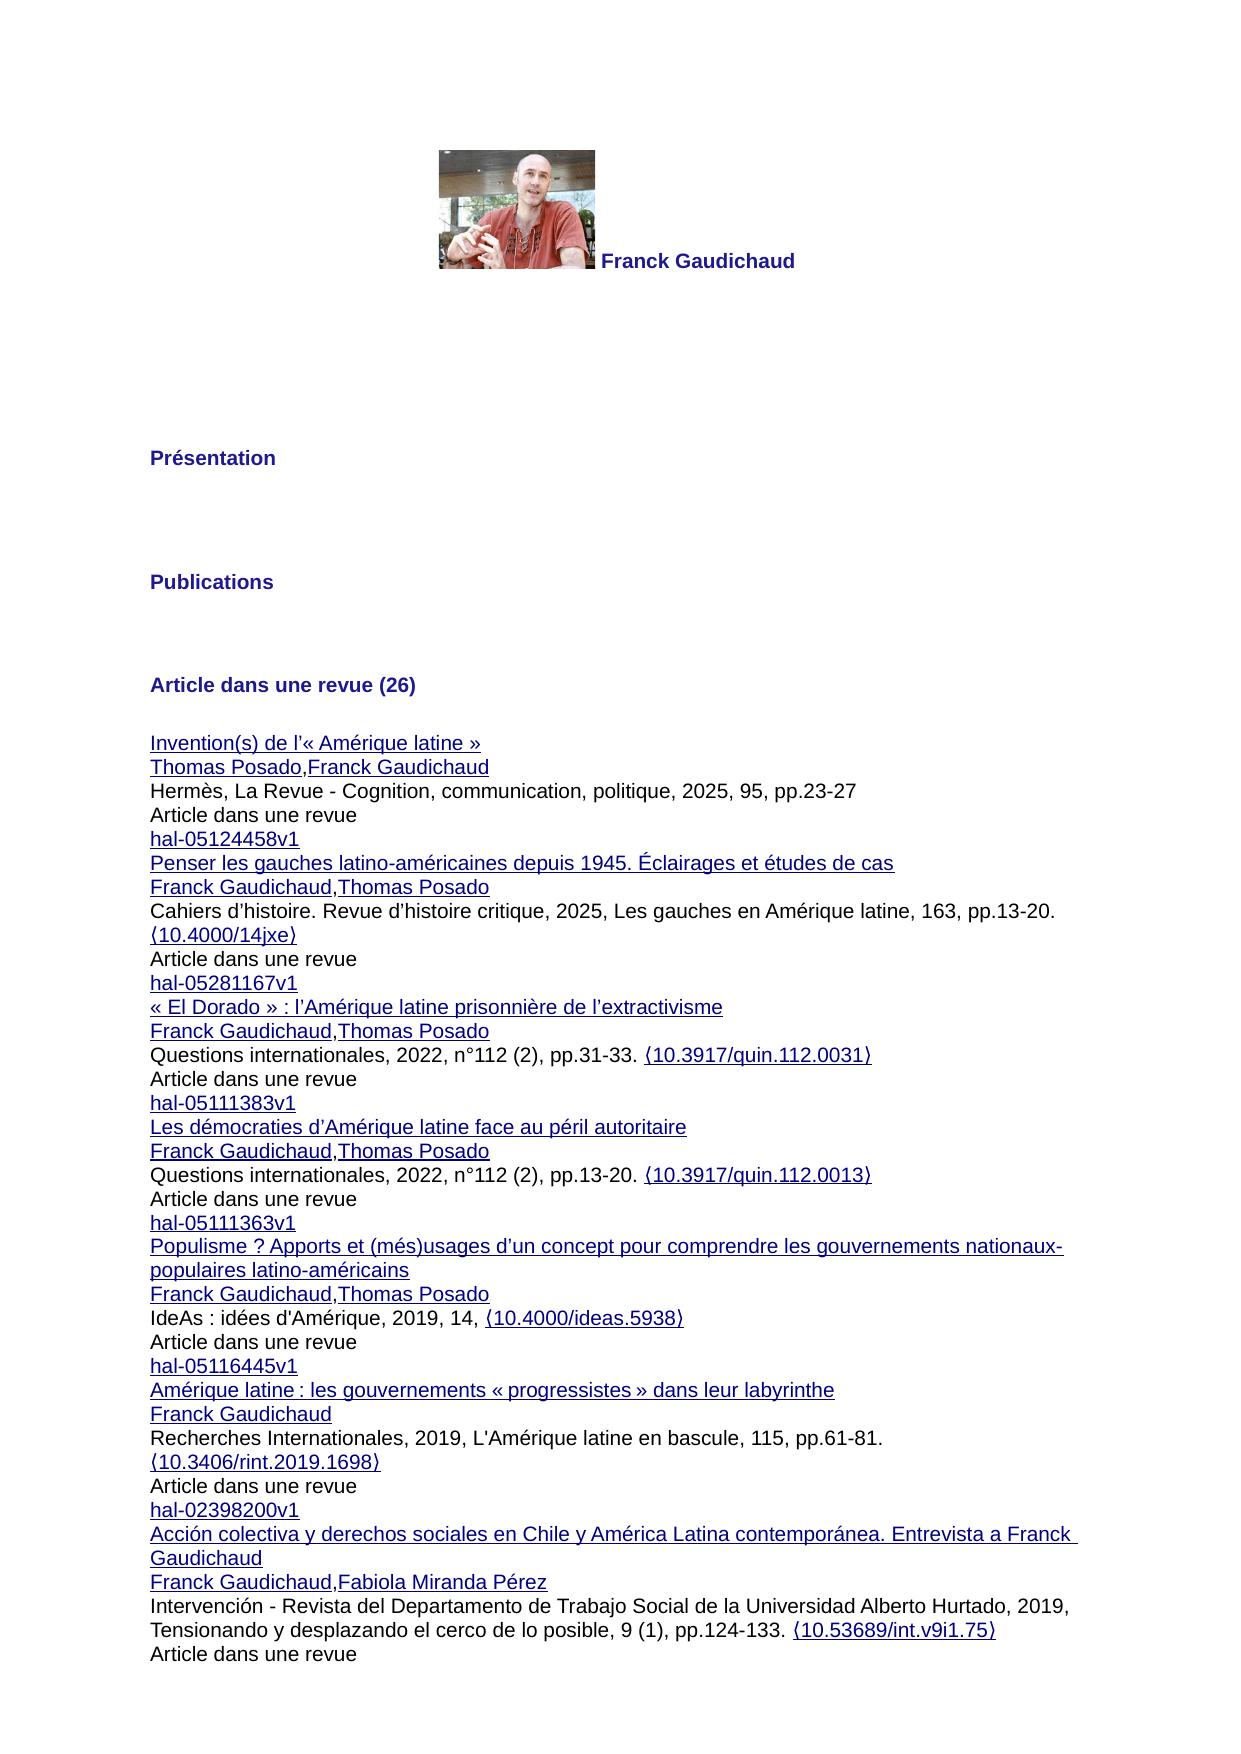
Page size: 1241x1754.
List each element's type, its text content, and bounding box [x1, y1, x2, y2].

subtitle Franck Gaudichaud [150, 150, 1090, 273]
picture [438, 150, 596, 269]
table_header Invention(s) de l’« Amérique latine » Thomas Posado,Franck Gaudichaud Hermès, La Revue - Cognition, communication, politique, 2025, 95, pp.23-27 Article dans une revue hal-05124458v1 [150, 731, 1090, 851]
table_cell Amérique latine : les gouvernements « progressistes » dans leur labyrinthe Franck Gaudichaud Recherches Internationales, 2019, L'Amérique latine en bascule, 115, pp.61-81. ⟨10.3406/rint.2019.1698⟩ Article dans une revue hal-02398200v1 [150, 1378, 1090, 1522]
table_cell Les démocraties d’Amérique latine face au péril autoritaire Franck Gaudichaud,Thomas Posado Questions internationales, 2022, n°112 (2), pp.13-20. ⟨10.3917/quin.112.0013⟩ Article dans une revue hal-05111363v1 [150, 1115, 1090, 1234]
table_cell Acción colectiva y derechos sociales en Chile y América Latina contemporánea. Entrevista a Franck Gaudichaud Franck Gaudichaud,Fabiola Miranda Pérez Intervención - Revista del Departamento de Trabajo Social de la Universidad Alberto Hurtado, 2019, Tensionando y desplazando el cerco de lo posible, 9 (1), pp.124-133. ⟨10.53689/int.v9i1.75⟩ Article dans une revue [150, 1522, 1090, 1666]
table_cell Penser les gauches latino-américaines depuis 1945. Éclairages et études de cas Franck Gaudichaud,Thomas Posado Cahiers d’histoire. Revue d’histoire critique, 2025, Les gauches en Amérique latine, 163, pp.13-20. ⟨10.4000/14jxe⟩ Article dans une revue hal-05281167v1 [150, 851, 1090, 995]
subtitle Article dans une revue (26) [150, 673, 1090, 697]
subtitle Publications [150, 570, 1090, 594]
table_cell « El Dorado » : l’Amérique latine prisonnière de l’extractivisme Franck Gaudichaud,Thomas Posado Questions internationales, 2022, n°112 (2), pp.31-33. ⟨10.3917/quin.112.0031⟩ Article dans une revue hal-05111383v1 [150, 995, 1090, 1114]
table_cell Populisme ? Apports et (més)usages d’un concept pour comprendre les gouvernements nationaux-populaires latino-américains Franck Gaudichaud,Thomas Posado IdeAs : idées d'Amérique, 2019, 14, ⟨10.4000/ideas.5938⟩ Article dans une revue hal-05116445v1 [150, 1234, 1090, 1378]
subtitle Présentation [150, 446, 1090, 470]
